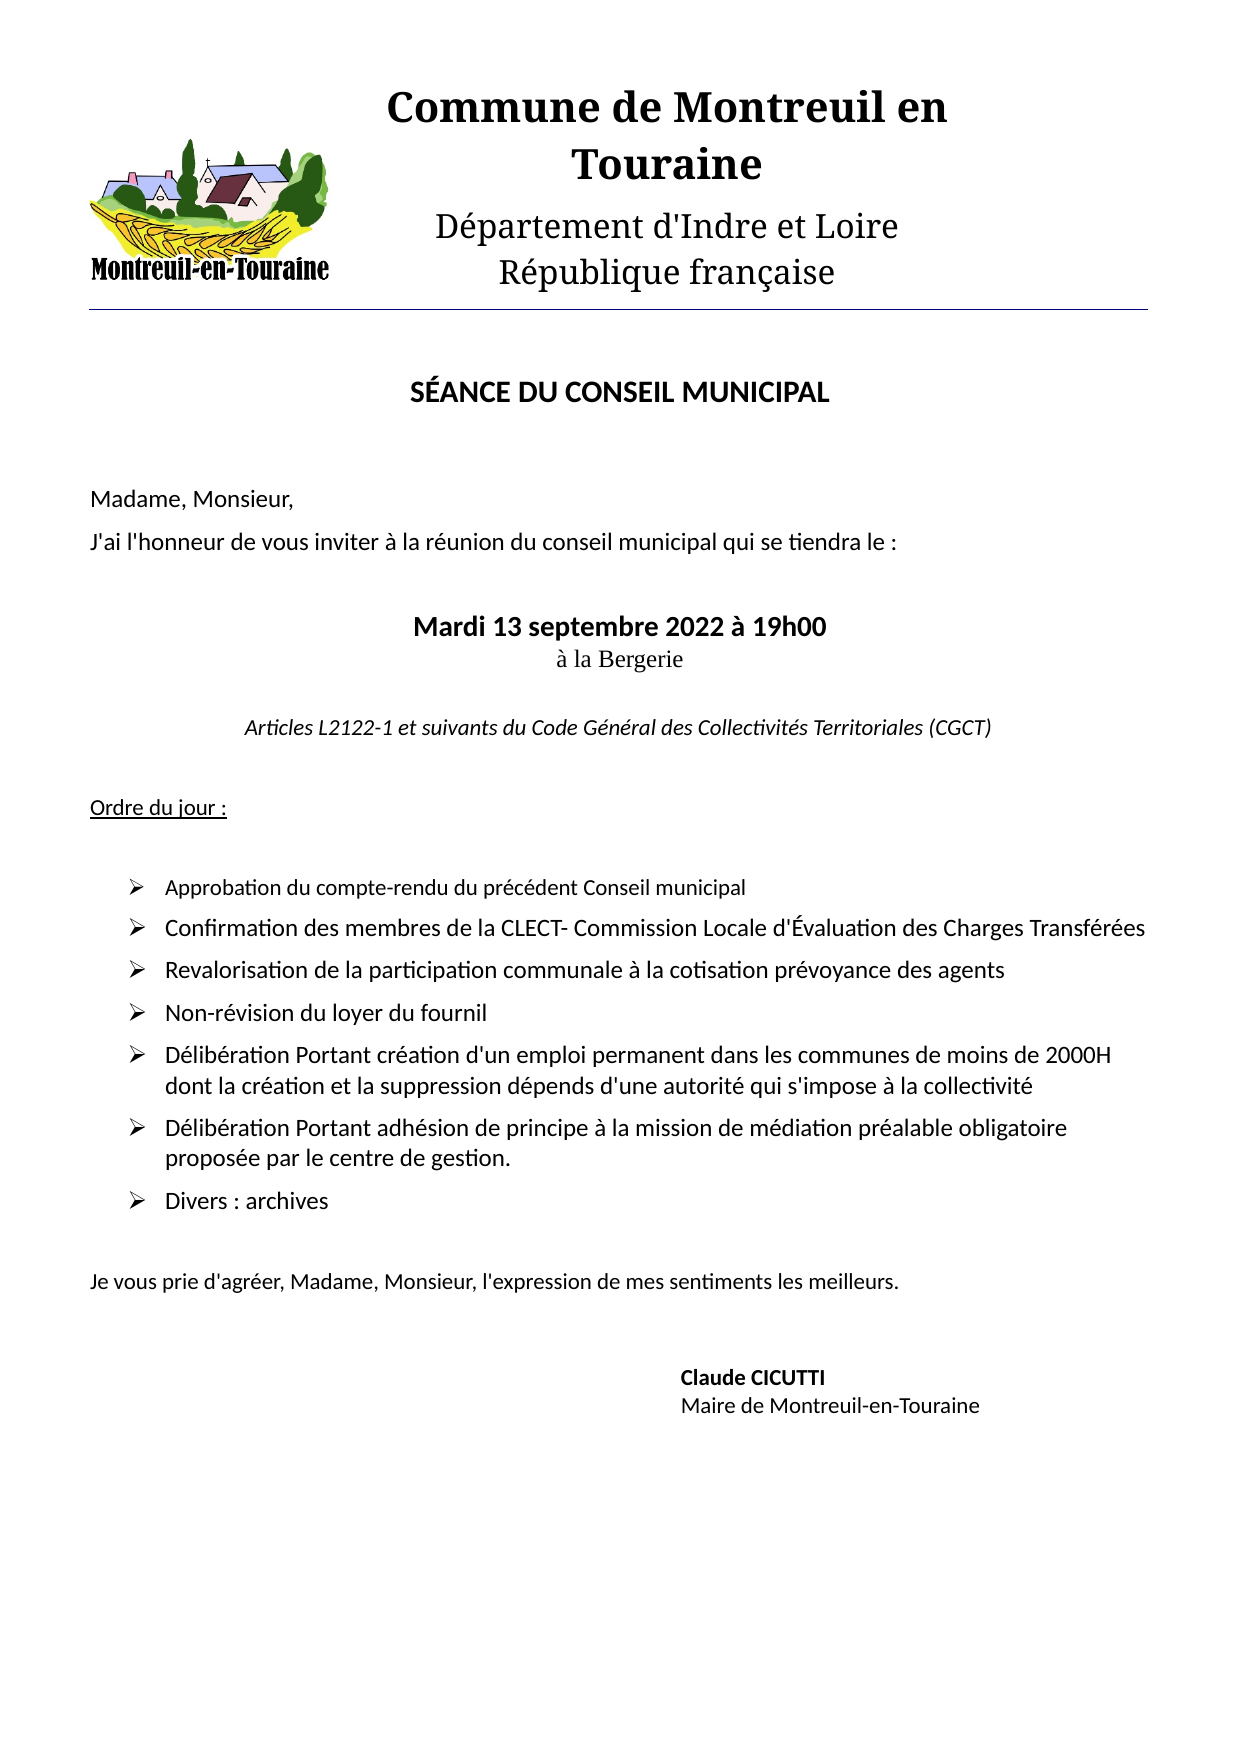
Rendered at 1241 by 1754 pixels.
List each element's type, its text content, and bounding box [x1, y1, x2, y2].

text Claude CICUTTI [90, 1363, 1150, 1391]
text Ordre du jour : [90, 793, 1150, 821]
list Approbation du compte-rendu du précédent Conseil municipal [127, 873, 1150, 901]
list Divers : archives [127, 1185, 1150, 1215]
list Délibération Portant adhésion de principe à la mission de médiation préalable obligatoire proposée par le centre de gestion. [127, 1112, 1150, 1173]
picture [76, 125, 338, 291]
text Articles L2122-1 et suivants du Code Général des Collectivités Territoriales (CGCT) [90, 713, 1150, 741]
list Confirmation des membres de la CLECT- Commission Locale d'Évaluation des Charges Transférées [127, 912, 1150, 943]
text SÉANCE DU CONSEIL MUNICIPAL [90, 372, 1150, 411]
list Non-révision du loyer du fournil [127, 997, 1150, 1027]
text Madame, Monsieur, [90, 483, 1150, 514]
text Je vous prie d'agréer, Madame, Monsieur, l'expression de mes sentiments les meilleurs. [90, 1267, 1150, 1295]
text J'ai l'honneur de vous inviter à la réunion du conseil municipal qui se tiendra le : [90, 526, 1150, 556]
text Mardi 13 septembre 2022 à 19h00 à la Bergerie [90, 608, 1150, 702]
list Délibération Portant création d'un emploi permanent dans les communes de moins de 2000H dont la création et la suppression dépends d'une autorité qui s'impose à la collectivité [127, 1039, 1150, 1100]
list Revalorisation de la participation communale à la cotisation prévoyance des agents [127, 955, 1150, 985]
text Maire de Montreuil-en-Touraine [90, 1391, 1150, 1419]
